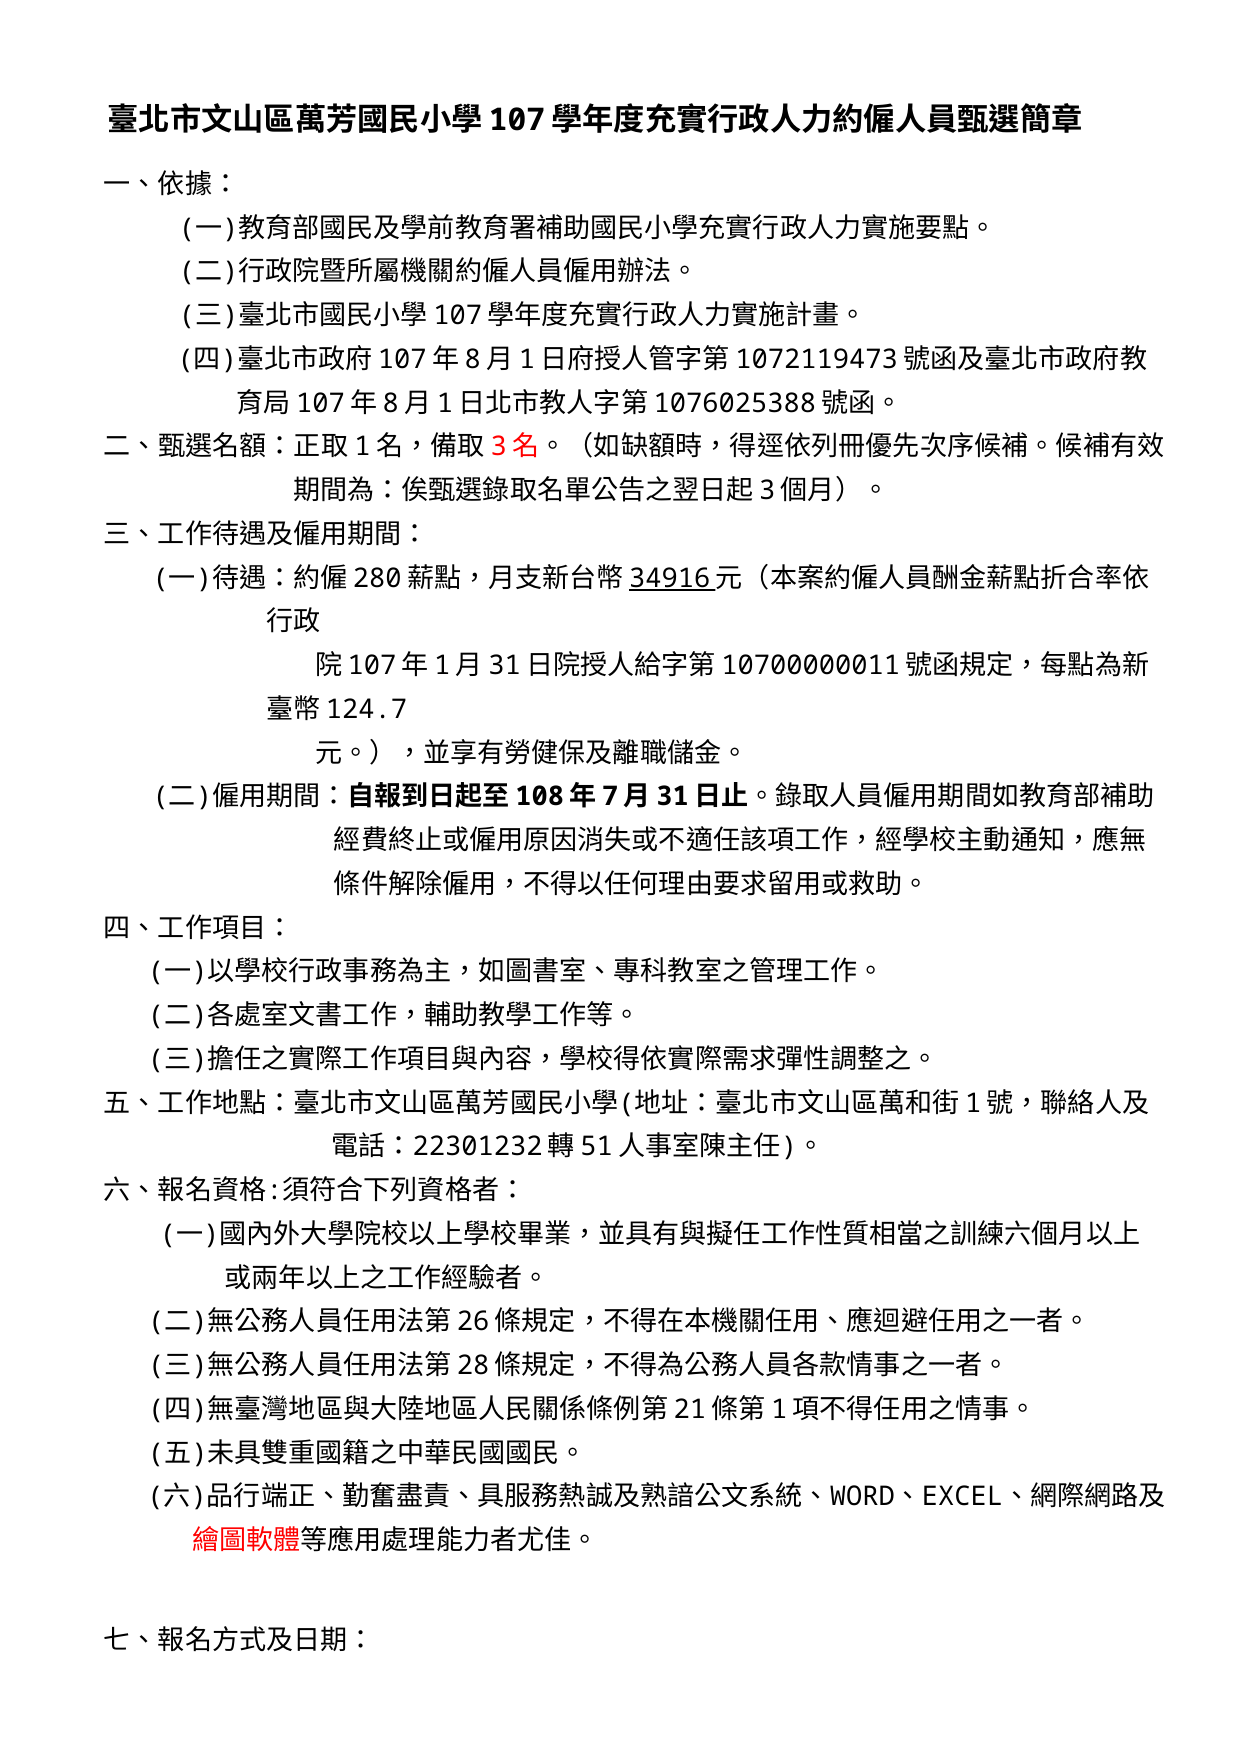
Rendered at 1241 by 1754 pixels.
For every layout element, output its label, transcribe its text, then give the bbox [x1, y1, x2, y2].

text (六)品行端正、勤奮盡責、具服務熱誠及熟諳公文系統、WORD、EXCEL、網際網路及繪圖軟體等應用處理能力者尤佳。 [131, 1471, 1167, 1558]
text (五)未具雙重國籍之中華民國國民。 [148, 1427, 1167, 1471]
text (一)待遇：約僱280薪點，月支新台幣34916元（本案約僱人員酬金薪點折合率依行政 [103, 552, 1167, 639]
text 四、工作項目： [103, 902, 1167, 946]
text (一)教育部國民及學前教育署補助國民小學充實行政人力實施要點。 [178, 202, 1167, 246]
text (二)各處室文書工作，輔助教學工作等。 [148, 989, 1167, 1033]
text 二、甄選名額：正取1名，備取3名。（如缺額時，得逕依列冊優先次序候補。候補有效期間為：俟甄選錄取名單公告之翌日起3個月）。 [103, 421, 1167, 508]
text 一、依據： [103, 158, 1167, 202]
text 臺北市文山區萬芳國民小學107學年度充實行政人力約僱人員甄選簡章 [89, 96, 1167, 139]
text 三、工作待遇及僱用期間： [103, 508, 1167, 552]
text 電話：22301232轉51人事室陳主任)。 [103, 1121, 1167, 1164]
text (一)以學校行政事務為主，如圖書室、專科教室之管理工作。 [148, 946, 1167, 989]
text (三)無公務人員任用法第28條規定，不得為公務人員各款情事之一者。 [148, 1339, 1167, 1383]
text (二)行政院暨所屬機關約僱人員僱用辦法。 [178, 246, 1167, 289]
text 七、報名方式及日期： [103, 1596, 1167, 1658]
text 元。），並享有勞健保及離職儲金。 [103, 727, 1167, 771]
text (二)無公務人員任用法第26條規定，不得在本機關任用、應迴避任用之一者。 [148, 1296, 1167, 1339]
text 或兩年以上之工作經驗者。 [111, 1252, 1167, 1296]
text (三)臺北市國民小學107學年度充實行政人力實施計畫。 [178, 289, 1167, 333]
text (一)國內外大學院校以上學校畢業，並具有與擬任工作性質相當之訓練六個月以上 [111, 1208, 1167, 1252]
text 六、報名資格:須符合下列資格者： [103, 1164, 1167, 1208]
text (四)臺北市政府107年8月1日府授人管字第1072119473號函及臺北市政府教育局107年8月1日北市教人字第1076025388號函。 [177, 333, 1167, 421]
text (二)僱用期間：自報到日起至108年7月31日止。錄取人員僱用期間如教育部補助經費終止或僱用原因消失或不適任該項工作，經學校主動通知，應無條件解除僱用，不得以任何理由要求留用或救助。 [103, 771, 1167, 902]
text 院107年1月31日院授人給字第10700000011號函規定，每點為新臺幣124.7 [103, 639, 1167, 727]
text 五、工作地點：臺北市文山區萬芳國民小學(地址：臺北市文山區萬和街1號，聯絡人及 [103, 1077, 1167, 1121]
text (四)無臺灣地區與大陸地區人民關係條例第21條第1項不得任用之情事。 [148, 1383, 1167, 1427]
text (三)擔任之實際工作項目與內容，學校得依實際需求彈性調整之。 [148, 1033, 1167, 1077]
